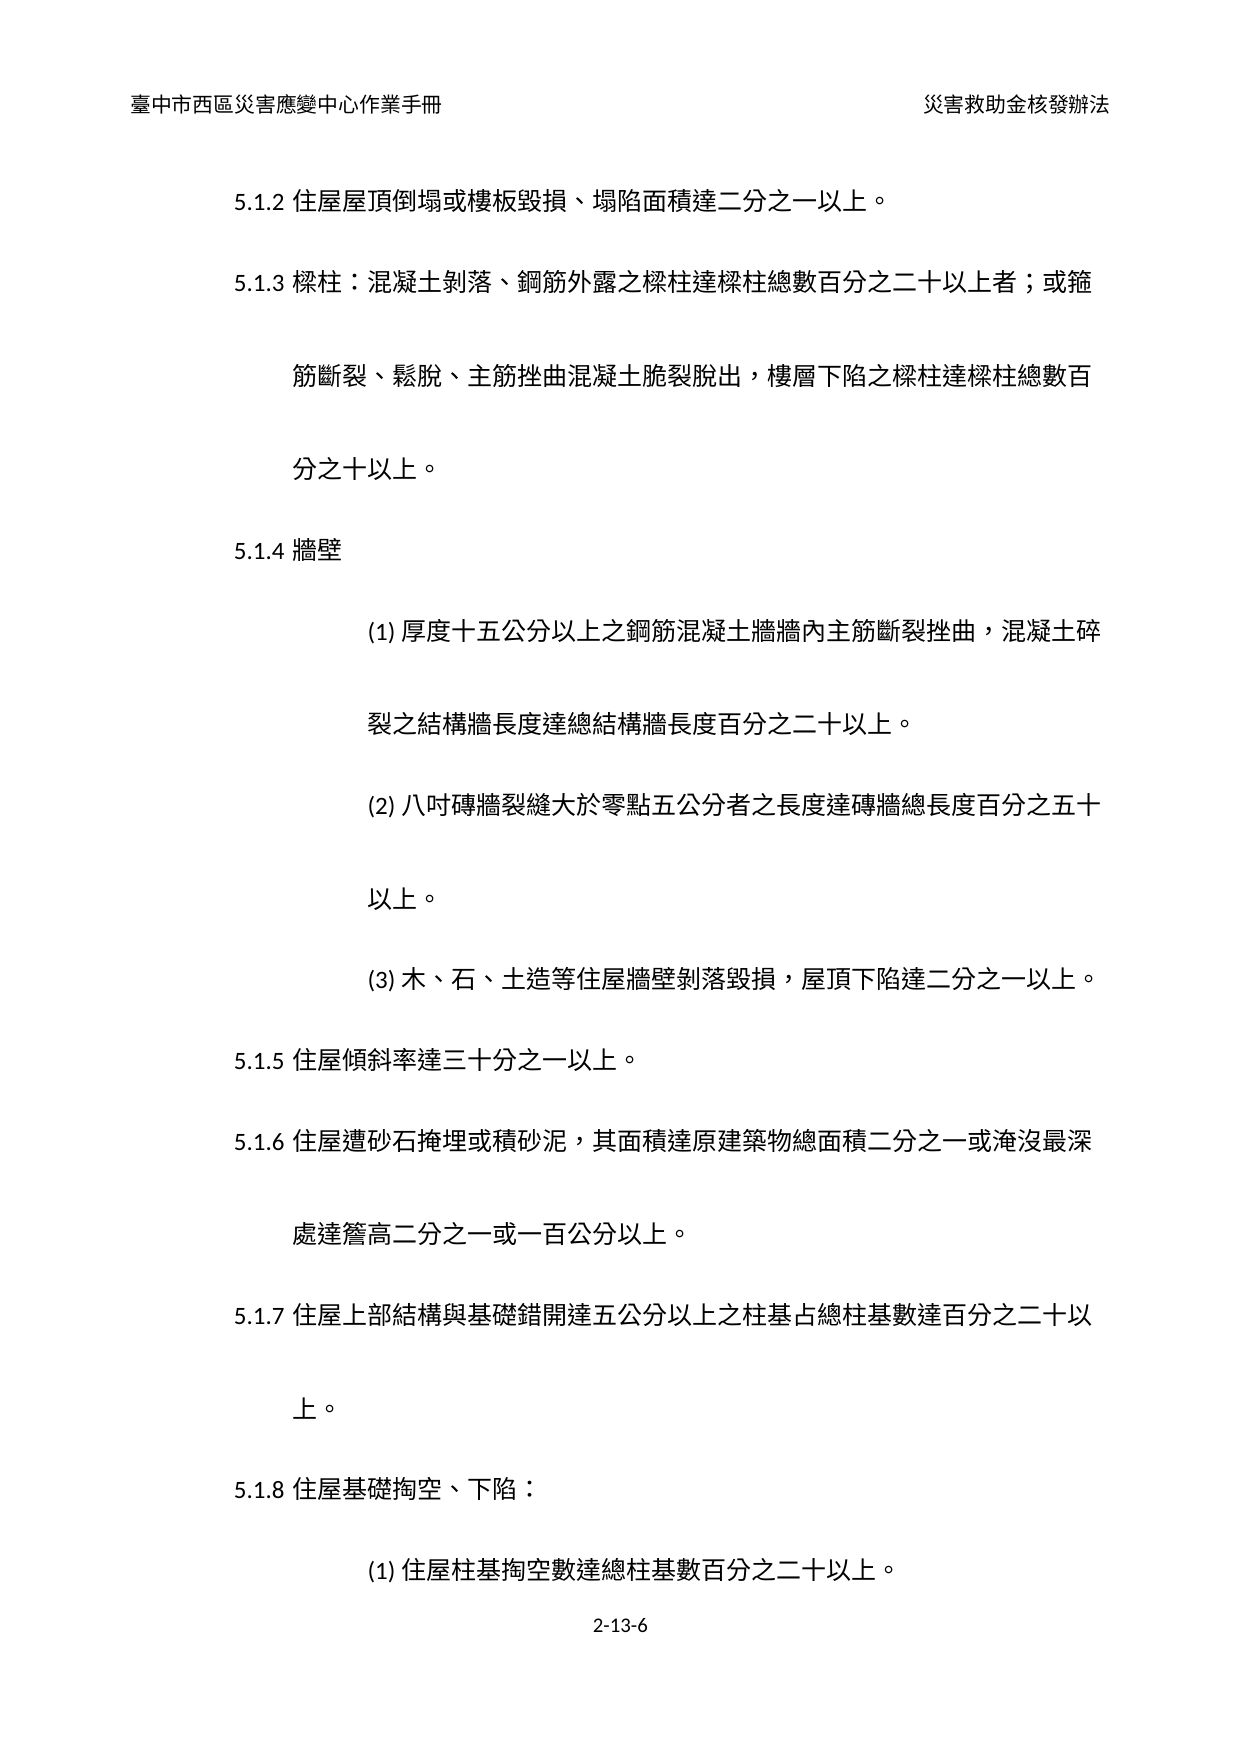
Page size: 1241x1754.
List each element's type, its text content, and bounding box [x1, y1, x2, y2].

text (1) 厚度十五公分以上之鋼筋混凝土牆牆內主筋斷裂挫曲，混凝土碎裂之結構牆長度達總結構牆長度百分之二十以上。 [367, 588, 1110, 744]
text 5.1.3 樑柱：混凝土剝落、鋼筋外露之樑柱達樑柱總數百分之二十以上者；或箍筋斷裂、鬆脫、主筋挫曲混凝土脆裂脫出，樓層下陷之樑柱達樑柱總數百分之十以上。 [234, 239, 1110, 489]
text (2) 八吋磚牆裂縫大於零點五公分者之長度達磚牆總長度百分之五十以上。 [367, 762, 1110, 918]
text (3) 木、石、土造等住屋牆壁剝落毀損，屋頂下陷達二分之一以上。 [367, 936, 1110, 999]
text (1) 住屋柱基掏空數達總柱基數百分之二十以上。 [367, 1527, 1110, 1589]
text 5.1.7 住屋上部結構與基礎錯開達五公分以上之柱基占總柱基數達百分之二十以上。 [234, 1272, 1110, 1428]
text 5.1.6 住屋遭砂石掩埋或積砂泥，其面積達原建築物總面積二分之一或淹沒最深處達簷高二分之一或一百公分以上。 [234, 1098, 1110, 1254]
text 5.1.8 住屋基礎掏空、下陷： [234, 1446, 1110, 1509]
text 5.1.5 住屋傾斜率達三十分之一以上。 [234, 1017, 1110, 1079]
text 5.1.4 牆壁 [234, 507, 1110, 569]
text 5.1.2 住屋屋頂倒塌或樓板毀損、塌陷面積達二分之一以上。 [234, 158, 1110, 221]
